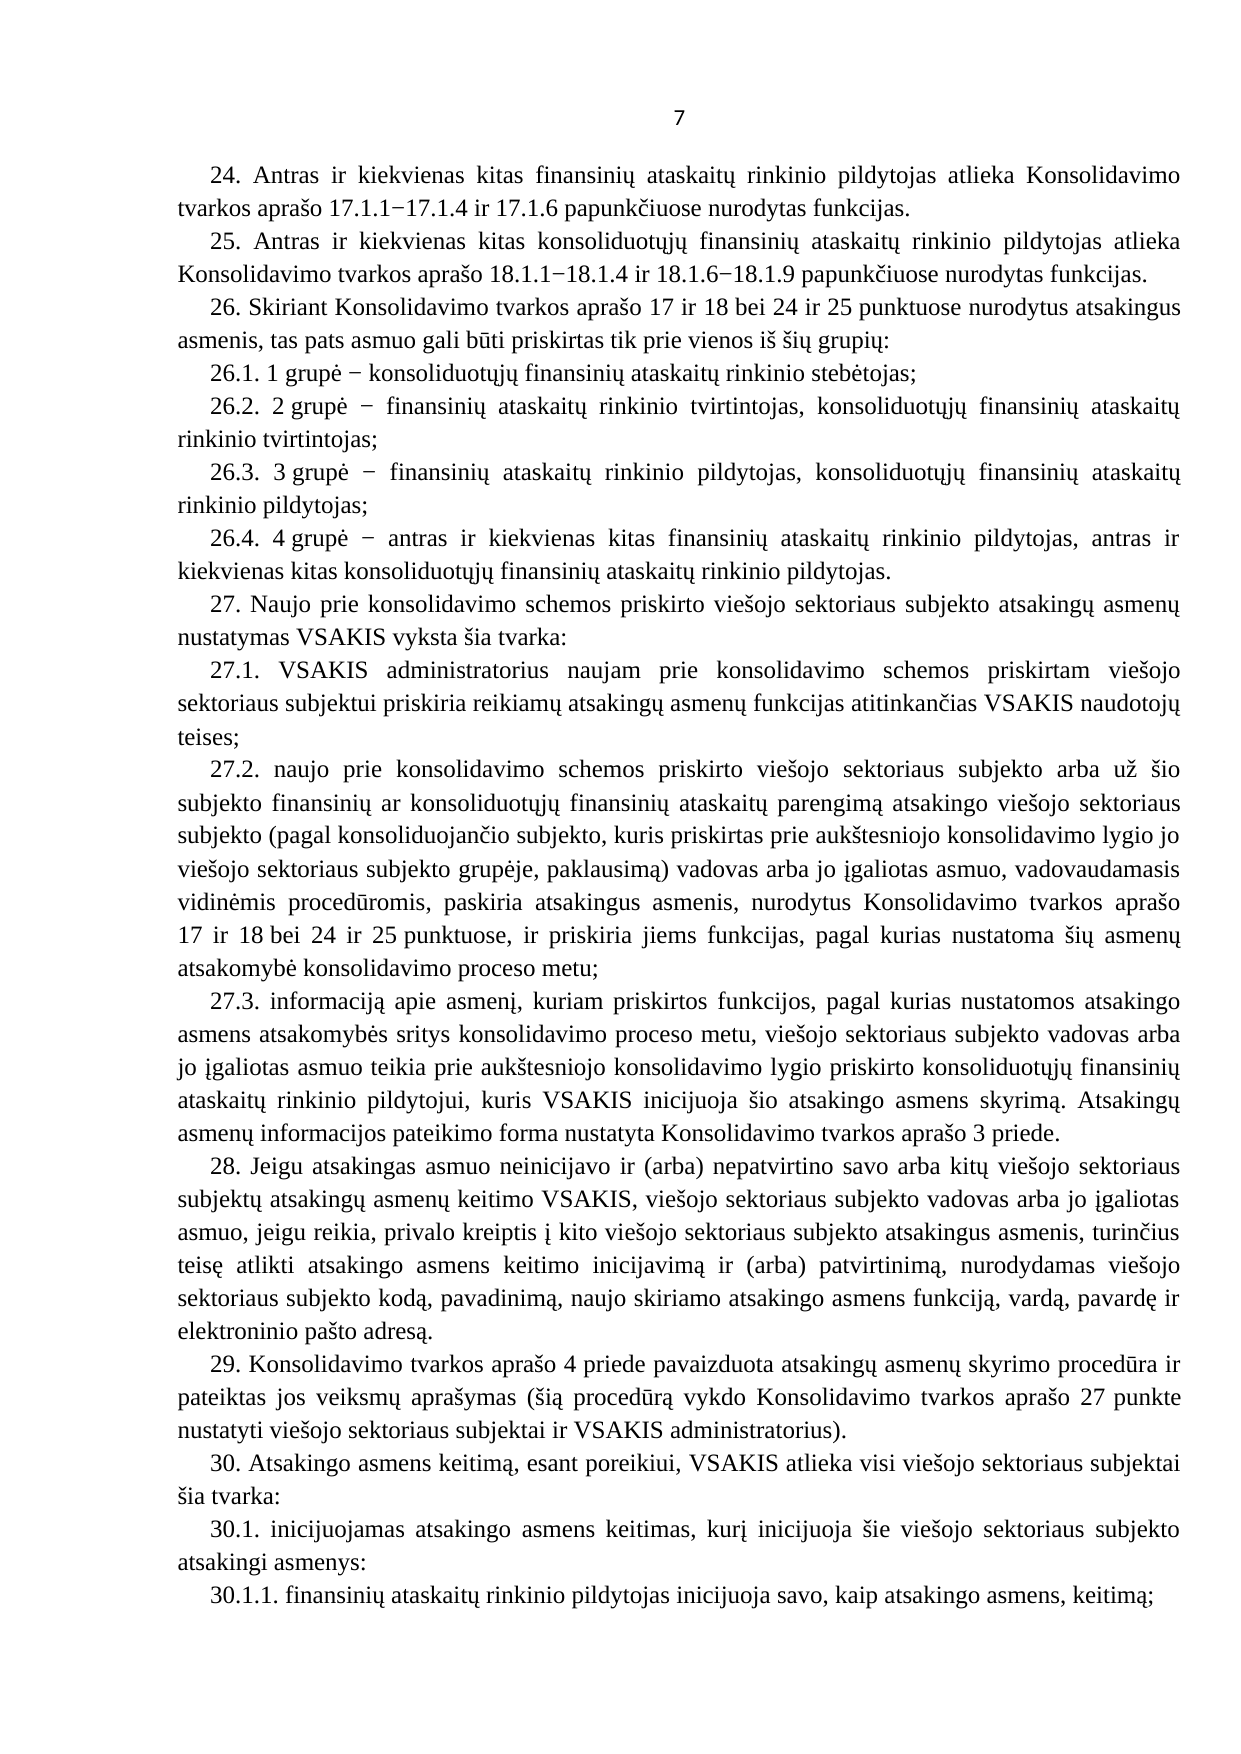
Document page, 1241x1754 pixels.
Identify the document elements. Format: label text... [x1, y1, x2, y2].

text 30.1. inicijuojamas atsakingo asmens keitimas, kurį inicijuoja šie viešojo sektoriaus subjekto atsakingi asmenys: [177, 1514, 1181, 1576]
text 27. Naujo prie konsolidavimo schemos priskirto viešojo sektoriaus subjekto atsakingų asmenų nustatymas VSAKIS vyksta šia tvarka: [177, 589, 1181, 651]
text 27.3. informaciją apie asmenį, kuriam priskirtos funkcijos, pagal kurias nustatomos atsakingo asmens atsakomybės sritys konsolidavimo proceso metu, viešojo sektoriaus subjekto vadovas arba jo įgaliotas asmuo teikia prie aukštesniojo konsolidavimo lygio priskirto konsoliduotųjų finansinių ataskaitų rinkinio pildytojui, kuris VSAKIS inicijuoja šio atsakingo asmens skyrimą. Atsakingų asmenų informacijos pateikimo forma nustatyta Konsolidavimo tvarkos aprašo 3 priede. [177, 986, 1181, 1147]
text 24. Antras ir kiekvienas kitas finansinių ataskaitų rinkinio pildytojas atlieka Konsolidavimo tvarkos aprašo 17.1.1−17.1.4 ir 17.1.6 papunkčiuose nurodytas funkcijas. [177, 160, 1181, 222]
text 30.1.1. finansinių ataskaitų rinkinio pildytojas inicijuoja savo, kaip atsakingo asmens, keitimą; [177, 1580, 1181, 1609]
text 26. Skiriant Konsolidavimo tvarkos aprašo 17 ir 18 bei 24 ir 25 punktuose nurodytus atsakingus asmenis, tas pats asmuo gali būti priskirtas tik prie vienos iš šių grupių: [177, 292, 1181, 354]
text 26.2. 2 grupė − finansinių ataskaitų rinkinio tvirtintojas, konsoliduotųjų finansinių ataskaitų rinkinio tvirtintojas; [177, 391, 1181, 453]
text 26.1. 1 grupė − konsoliduotųjų finansinių ataskaitų rinkinio stebėtojas; [177, 358, 1181, 387]
text 30. Atsakingo asmens keitimą, esant poreikiui, VSAKIS atlieka visi viešojo sektoriaus subjektai šia tvarka: [177, 1448, 1181, 1510]
text 26.3. 3 grupė − finansinių ataskaitų rinkinio pildytojas, konsoliduotųjų finansinių ataskaitų rinkinio pildytojas; [177, 457, 1181, 519]
text 25. Antras ir kiekvienas kitas konsoliduotųjų finansinių ataskaitų rinkinio pildytojas atlieka Konsolidavimo tvarkos aprašo 18.1.1−18.1.4 ir 18.1.6−18.1.9 papunkčiuose nurodytas funkcijas. [177, 226, 1181, 288]
text 28. Jeigu atsakingas asmuo neinicijavo ir (arba) nepatvirtino savo arba kitų viešojo sektoriaus subjektų atsakingų asmenų keitimo VSAKIS, viešojo sektoriaus subjekto vadovas arba jo įgaliotas asmuo, jeigu reikia, privalo kreiptis į kito viešojo sektoriaus subjekto atsakingus asmenis, turinčius teisę atlikti atsakingo asmens keitimo inicijavimą ir (arba) patvirtinimą, nurodydamas viešojo sektoriaus subjekto kodą, pavadinimą, naujo skiriamo atsakingo asmens funkciją, vardą, pavardę ir elektroninio pašto adresą. [177, 1151, 1181, 1345]
text 29. Konsolidavimo tvarkos aprašo 4 priede pavaizduota atsakingų asmenų skyrimo procedūra ir pateiktas jos veiksmų aprašymas (šią procedūrą vykdo Konsolidavimo tvarkos aprašo 27 punkte nustatyti viešojo sektoriaus subjektai ir VSAKIS administratorius). [177, 1349, 1181, 1444]
text 26.4. 4 grupė − antras ir kiekvienas kitas finansinių ataskaitų rinkinio pildytojas, antras ir kiekvienas kitas konsoliduotųjų finansinių ataskaitų rinkinio pildytojas. [177, 523, 1181, 585]
text 27.1. VSAKIS administratorius naujam prie konsolidavimo schemos priskirtam viešojo sektoriaus subjektui priskiria reikiamų atsakingų asmenų funkcijas atitinkančias VSAKIS naudotojų teises; [177, 656, 1181, 750]
text 27.2. naujo prie konsolidavimo schemos priskirto viešojo sektoriaus subjekto arba už šio subjekto finansinių ar konsoliduotųjų finansinių ataskaitų parengimą atsakingo viešojo sektoriaus subjekto (pagal konsoliduojančio subjekto, kuris priskirtas prie aukštesniojo konsolidavimo lygio jo viešojo sektoriaus subjekto grupėje, paklausimą) vadovas arba jo įgaliotas asmuo, vadovaudamasis vidinėmis procedūromis, paskiria atsakingus asmenis, nurodytus Konsolidavimo tvarkos aprašo 17 ir 18 bei 24 ir 25 punktuose, ir priskiria jiems funkcijas, pagal kurias nustatoma šių asmenų atsakomybė konsolidavimo proceso metu; [177, 754, 1181, 981]
